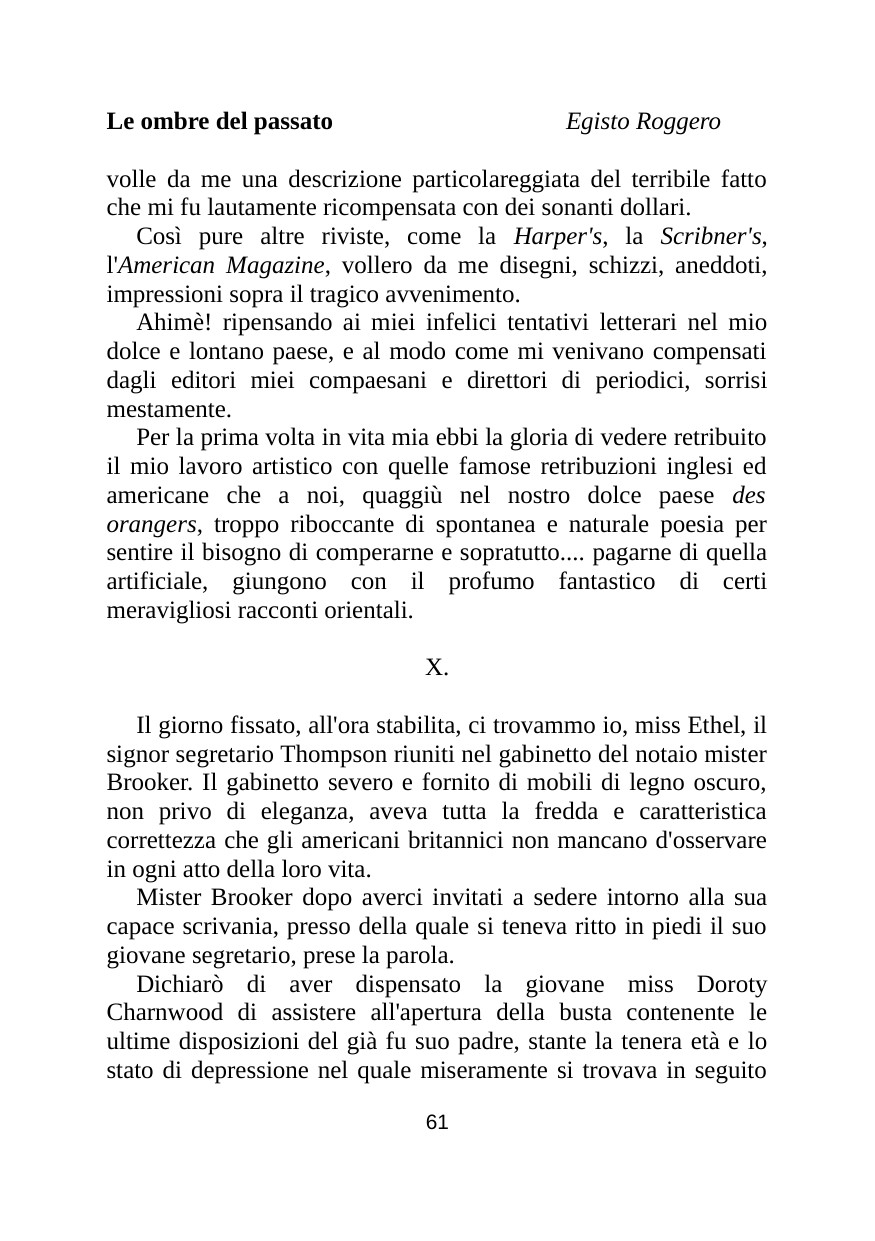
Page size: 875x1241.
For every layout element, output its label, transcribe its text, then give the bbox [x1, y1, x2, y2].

text Così pure altre riviste, come la Harper's, la Scribner's, l'American Magazine, vollero da me disegni, schizzi, aneddoti, impressioni sopra il tragico avvenimento. [106, 221, 768, 307]
text volle da me una descrizione particolareggiata del terribile fatto che mi fu lautamente ricompensata con dei sonanti dollari. [106, 164, 768, 221]
text X. [106, 652, 768, 681]
text Dichiarò di aver dispensato la giovane miss Doroty Charnwood di assistere all'apertura della busta contenente le ultime disposizioni del già fu suo padre, stante la tenera età e lo stato di depressione nel quale miseramente si trovava in seguito [106, 969, 768, 1084]
text Mister Brooker dopo averci invitati a sedere intorno alla sua capace scrivania, presso della quale si teneva ritto in piedi il suo giovane segretario, prese la parola. [106, 882, 768, 969]
text Per la prima volta in vita mia ebbi la gloria di vedere retribuito il mio lavoro artistico con quelle famose retribuzioni inglesi ed americane che a noi, quaggiù nel nostro dolce paese des orangers, troppo riboccante di spontanea e naturale poesia per sentire il bisogno di comperarne e sopratutto.... pagarne di quella artificiale, giungono con il profumo fantastico di certi meravigliosi racconti orientali. [106, 422, 768, 624]
text Ahimè! ripensando ai miei infelici tentativi letterari nel mio dolce e lontano paese, e al modo come mi venivano compensati dagli editori miei compaesani e direttori di periodici, sorrisi mestamente. [106, 307, 768, 422]
text Il giorno fissato, all'ora stabilita, ci trovammo io, miss Ethel, il signor segretario Thompson riuniti nel gabinetto del notaio mister Brooker. Il gabinetto severo e fornito di mobili di legno oscuro, non privo di eleganza, aveva tutta la fredda e caratteristica correttezza che gli americani britannici non mancano d'osservare in ogni atto della loro vita. [106, 710, 768, 882]
